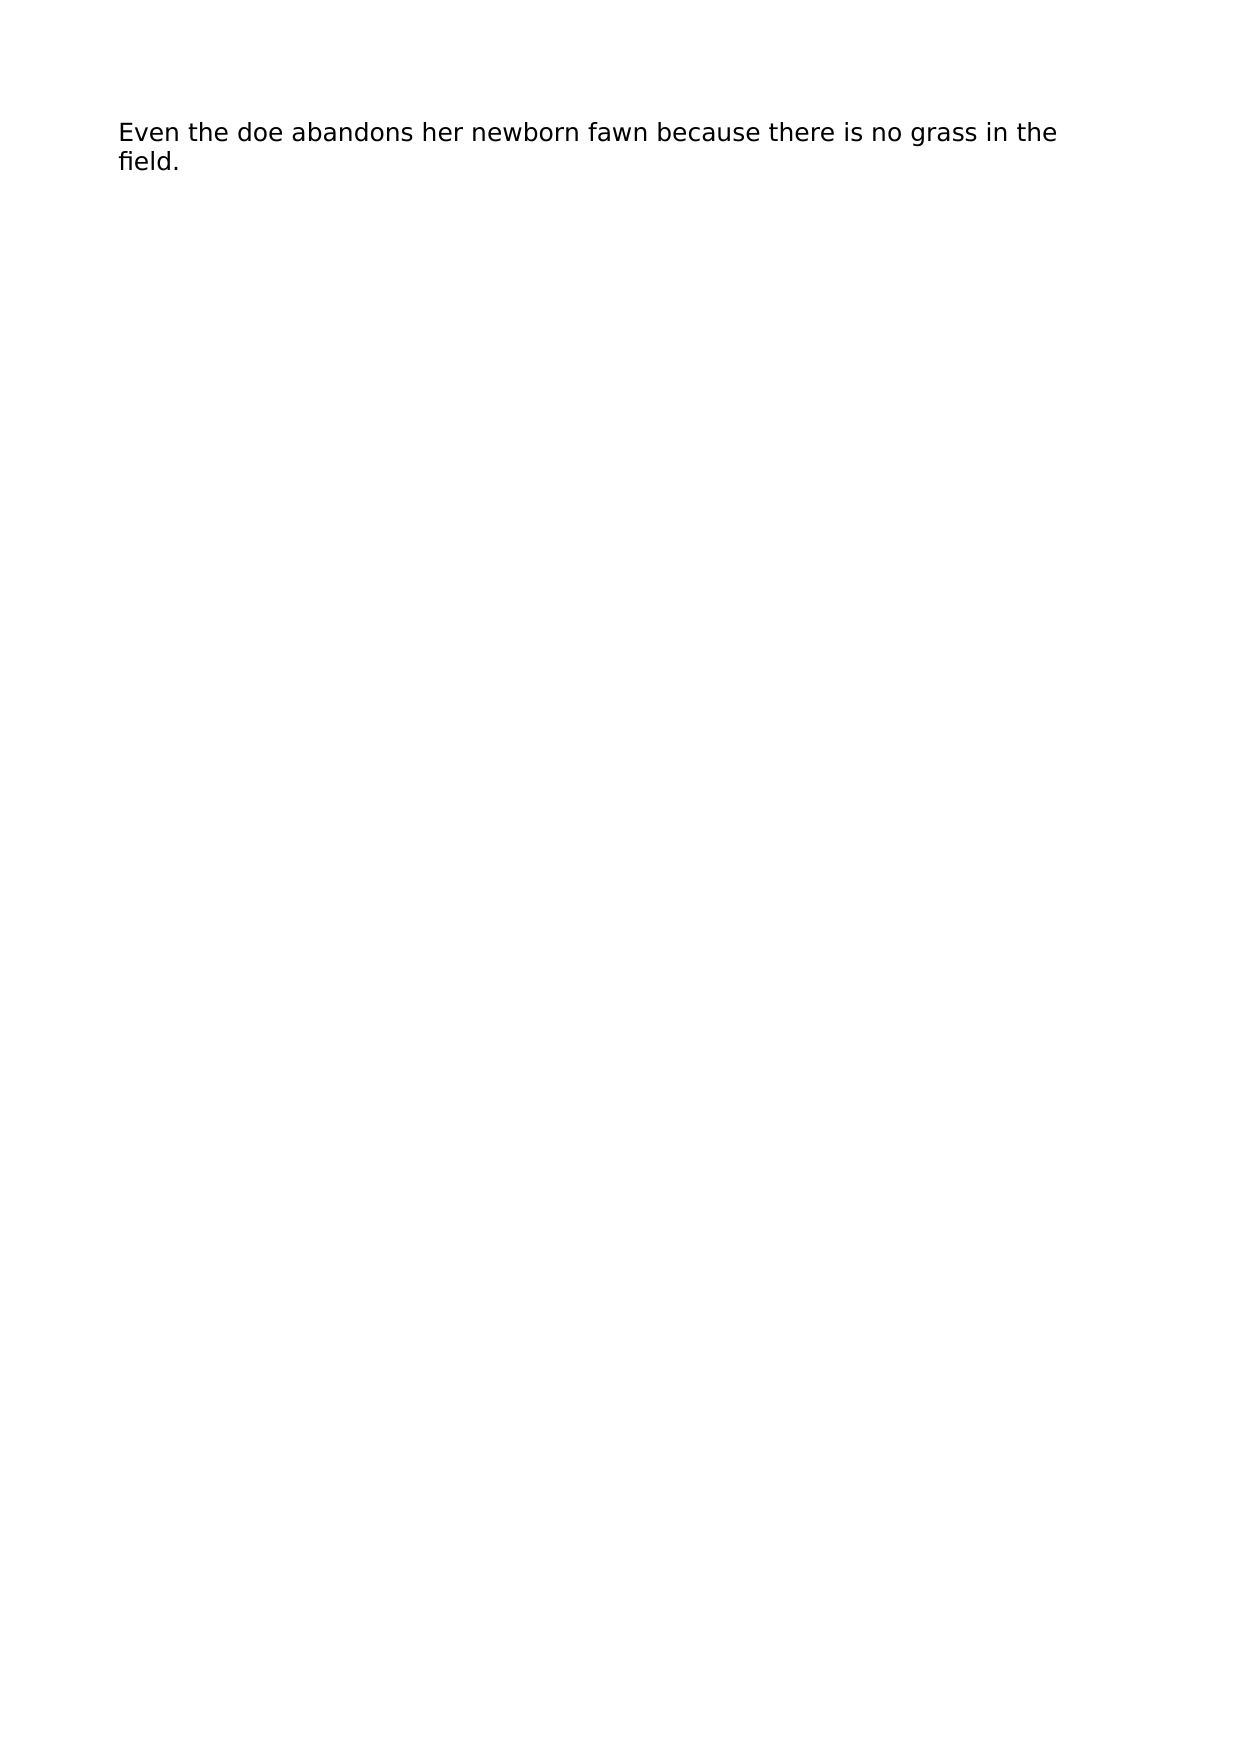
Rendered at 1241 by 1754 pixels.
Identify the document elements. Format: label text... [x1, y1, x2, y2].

text Even the doe abandons her newborn fawn because there is no grass in the field. [118, 118, 1122, 176]
